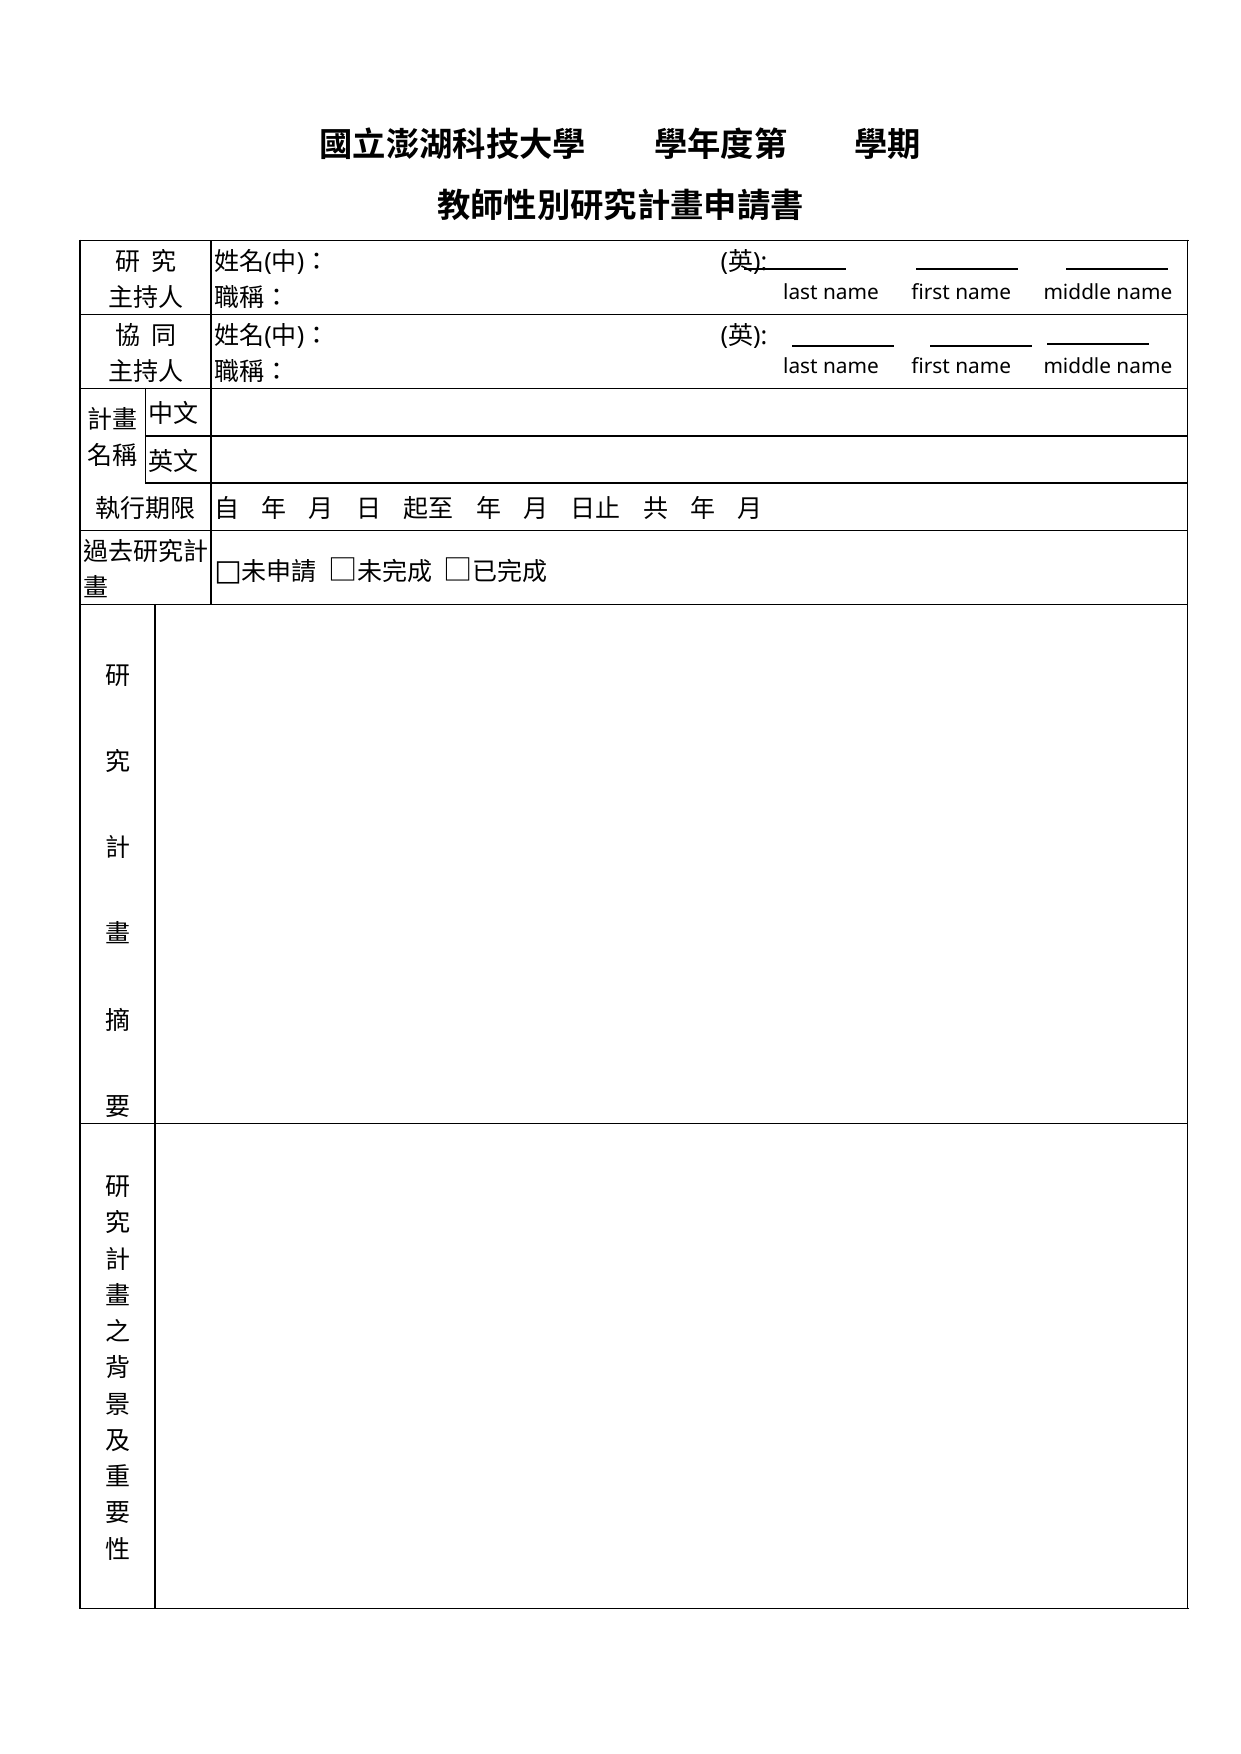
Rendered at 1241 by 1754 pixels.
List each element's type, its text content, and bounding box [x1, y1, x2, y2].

table_cell [212, 437, 1187, 482]
table_cell last name first name middle name [718, 278, 1187, 314]
table_cell □未申請 □未完成 □已完成 [212, 531, 1187, 604]
table_cell 協 同 [81, 315, 210, 351]
table_cell 中文 [146, 389, 210, 435]
table_cell [156, 605, 1187, 1123]
table_cell 主持人 [81, 351, 210, 388]
table_cell [212, 389, 1187, 435]
text 國立澎湖科技大學 學年度第 學期 [118, 118, 1122, 166]
text 教師性別研究計畫申請書 [118, 179, 1122, 227]
table_header 姓名(中)： [212, 241, 717, 277]
table_cell 計畫 名稱 [81, 389, 145, 482]
table_cell 研 究 計 畫 摘 要 [81, 605, 154, 1123]
table_cell 姓名(中)： [212, 315, 717, 351]
table_cell 過去研究計畫 [81, 531, 210, 604]
table_cell 職稱： [212, 278, 717, 314]
table_cell 研 究 計 畫 之 背 景 及 重 要 性 [81, 1124, 154, 1608]
table_cell (英): [718, 315, 1187, 351]
table_cell 執行期限 [81, 482, 210, 529]
table_header (英): [718, 241, 1187, 277]
table_cell 職稱： [212, 351, 717, 388]
table_cell [156, 1124, 1187, 1608]
table_cell 自 年 月 日 起至 年 月 日止 共 年 月 [212, 484, 1187, 529]
table_cell last name first name middle name [718, 351, 1187, 388]
table_cell 主持人 [81, 278, 210, 314]
table_cell 英文 [146, 437, 210, 482]
table_header 研 究 [81, 241, 210, 277]
